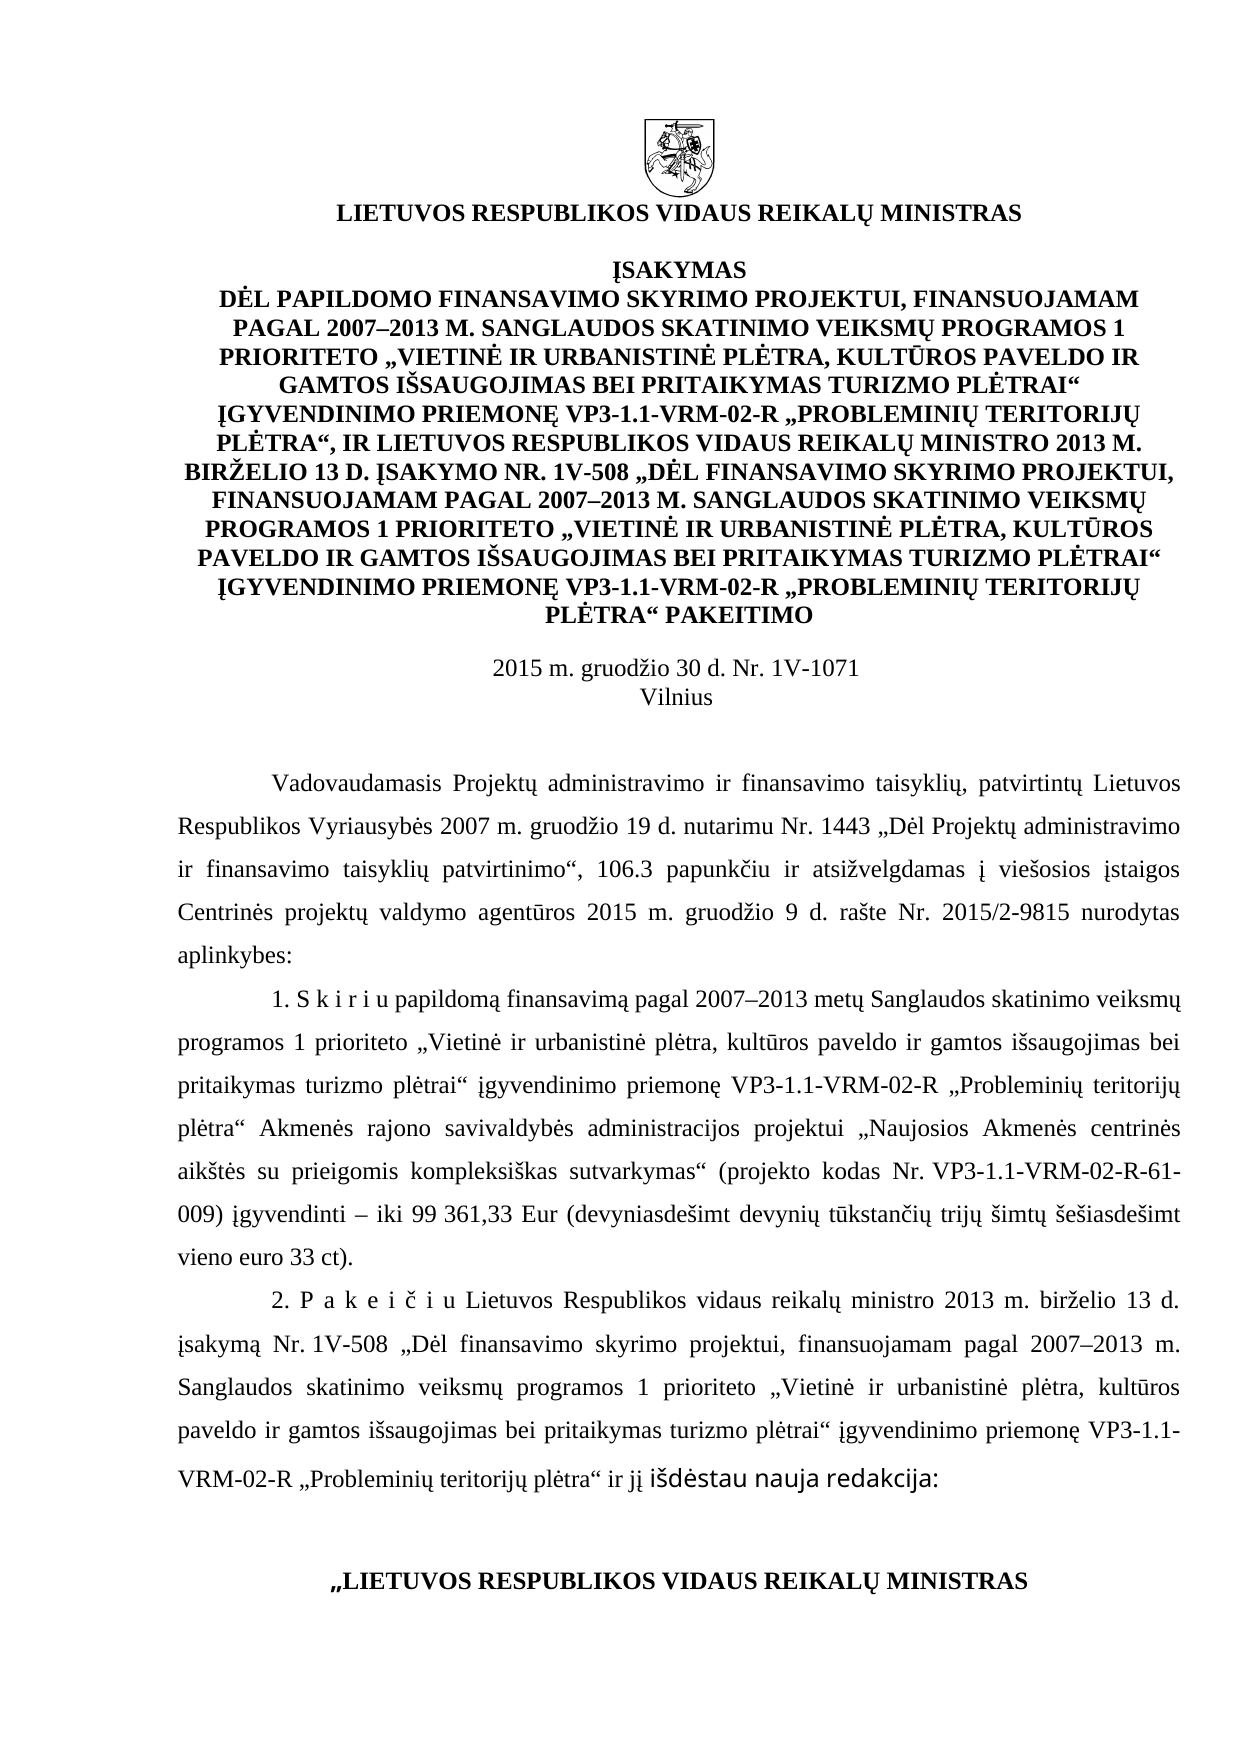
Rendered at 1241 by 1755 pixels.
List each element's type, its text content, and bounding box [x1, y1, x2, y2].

text LIETUVOS RESPUBLIKOS VIDAUS REIKALŲ MINISTRAS [177, 198, 1181, 227]
text Vadovaudamasis Projektų administravimo ir finansavimo taisyklių, patvirtintų Lietuvos Respublikos Vyriausybės 2007 m. gruodžio 19 d. nutarimu Nr. 1443 „Dėl Projektų administravimo ir finansavimo taisyklių patvirtinimo“, 106.3 papunkčiu ir atsižvelgdamas į viešosios įstaigos Centrinės projektų valdymo agentūros 2015 m. gruodžio 9 d. rašte Nr. 2015/2-9815 nurodytas aplinkybes: [177, 768, 1181, 969]
text 2. P a k e i č i u Lietuvos Respublikos vidaus reikalų ministro 2013 m. birželio 13 d. įsakymą Nr. 1V-508 „Dėl finansavimo skyrimo projektui, finansuojamam pagal 2007–2013 m. Sanglaudos skatinimo veiksmų programos 1 prioriteto „Vietinė ir urbanistinė plėtra, kultūros paveldo ir gamtos išsaugojimas bei pritaikymas turizmo plėtrai“ įgyvendinimo priemonę VP3-1.1-VRM-02-R „Probleminių teritorijų plėtra“ ir jį išdėstau nauja redakcija: [177, 1286, 1181, 1495]
text ĮSAKYMAS [177, 255, 1181, 284]
text „LIETUVOS RESPUBLIKOS VIDAUS REIKALŲ MINISTRAS [177, 1563, 1181, 1597]
text 2015 m. gruodžio 30 d. Nr. 1V-1071 [177, 653, 1181, 682]
text 1. S k i r i u papildomą finansavimą pagal 2007–2013 metų Sanglaudos skatinimo veiksmų programos 1 prioriteto „Vietinė ir urbanistinė plėtra, kultūros paveldo ir gamtos išsaugojimas bei pritaikymas turizmo plėtrai“ įgyvendinimo priemonę VP3-1.1-VRM-02-R „Probleminių teritorijų plėtra“ Akmenės rajono savivaldybės administracijos projektui „Naujosios Akmenės centrinės aikštės su prieigomis kompleksiškas sutvarkymas“ (projekto kodas Nr. VP3-1.1-VRM-02-R-61-009) įgyvendinti – iki 99 361,33 Eur (devyniasdešimt devynių tūkstančių trijų šimtų šešiasdešimt vieno euro 33 ct). [177, 984, 1181, 1271]
text DĖL PAPILDOMO FINANSAVIMO SKYRIMO PROJEKTUI, FINANSUOJAMAM PAGAL 2007–2013 m. SANGLAUDOS SKATINIMO VEIKSMŲ PROGRAMOS 1 PRIORITETO „VIETINĖ IR URBANISTINĖ PLĖTRA, KULTŪROS PAVELDO IR GAMTOS IŠSAUGOJIMAS BEI PRITAIKYMAS TURIZMO PLĖTRAI“ ĮGYVENDINIMO PRIEMONĘ VP3-1.1-VRM-02-r „PROBLEMINIŲ TERITORIJŲ PLĖTRA“, IR LIETUVOS RESPUBLIKOS VIDAUS REIKALŲ MINISTRO 2013 M. birželio 13 D. ĮSAKYMO NR. 1V-508 „DĖL FINANSAVIMO SKYRIMO PROJEKTui, FINANSUOJAMam PAGAL 2007–2013 m. SANGLAUDOS SKATINIMO VEIKSMŲ PROGRAMOS 1 PRIORITETO „VIETINĖ IR URBANISTINĖ PLĖTRA, KULTŪROS PAVELDO IR GAMTOS IŠSAUGOJIMAS BEI PRITAIKYMAS TURIZMO PLĖTRAI“ ĮGYVENDINIMO PRIEMONĘ VP3-1.1-VRM-02-r „PROBLEMINIŲ TERITORIJŲ PLĖTRA“ PAKEITIMO [177, 284, 1181, 629]
text Vilnius [177, 682, 1181, 711]
